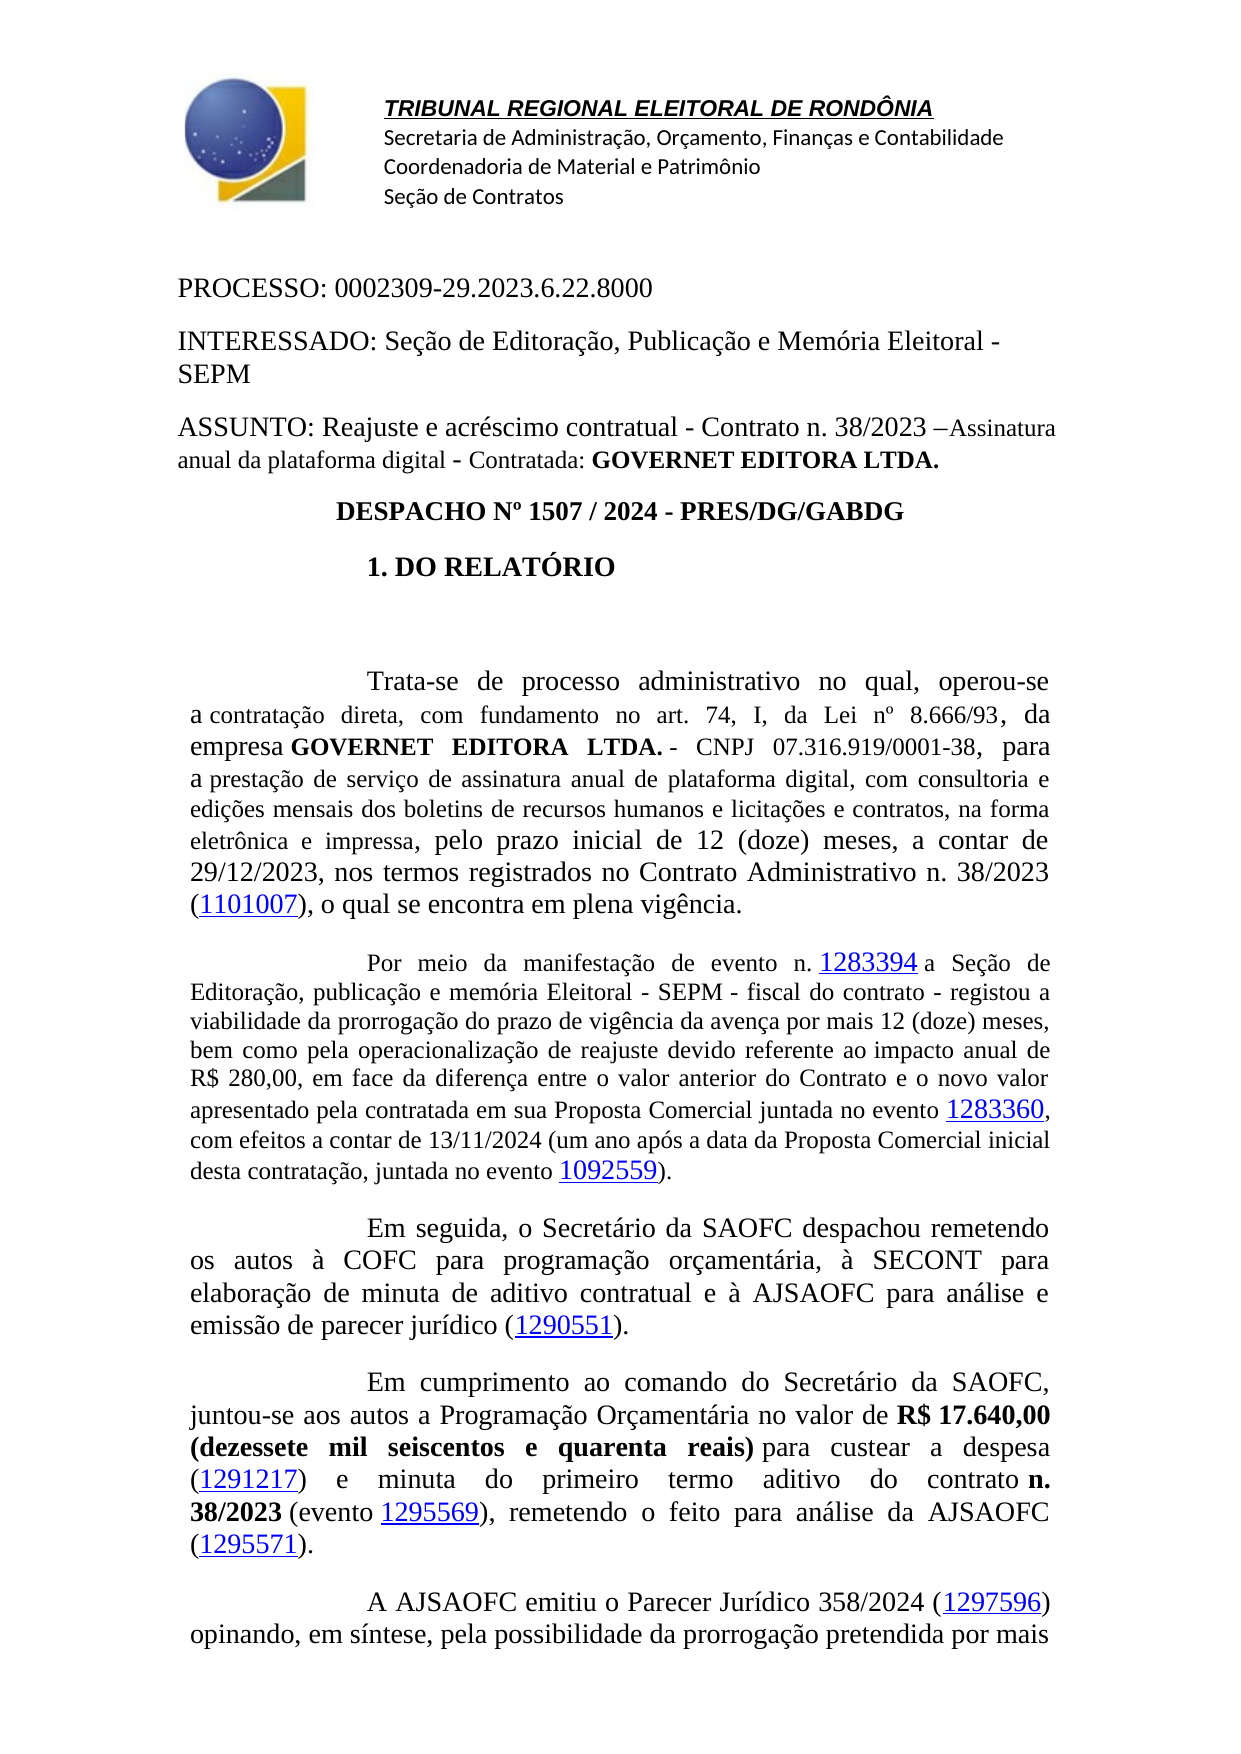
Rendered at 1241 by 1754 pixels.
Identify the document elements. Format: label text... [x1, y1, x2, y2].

text INTERESSADO: Seção de Editoração, Publicação e Memória Eleitoral - SEPM [177, 324, 1063, 389]
text ASSUNTO: Reajuste e acréscimo contratual - Contrato n. 38/2023 –Assinatura anual da plataforma digital - Contratada: GOVERNET EDITORA LTDA. [177, 410, 1063, 475]
text Despacho Nº 1507 / 2024 - PRES/DG/GABDG [177, 496, 1063, 527]
text A AJSAOFC emitiu o Parecer Jurídico 358/2024 (1297596) opinando, em síntese, pela possibilidade da prorrogação pretendida por mais [190, 1585, 1051, 1649]
text 1. DO RELATÓRIO [190, 549, 1051, 582]
text Em cumprimento ao comando do Secretário da SAOFC, juntou-se aos autos a Programação Orçamentária no valor de R$ 17.640,00 (dezessete mil seiscentos e quarenta reais) para custear a despesa (1291217) e minuta do primeiro termo aditivo do contrato n. 38/2023 (evento 1295569), remetendo o feito para análise da AJSAOFC (1295571). [190, 1365, 1051, 1560]
text Em seguida, o Secretário da SAOFC despachou remetendo os autos à COFC para programação orçamentária, à SECONT para elaboração de minuta de aditivo contratual e à AJSAOFC para análise e emissão de parecer jurídico (1290551). [190, 1211, 1051, 1340]
text PROCESSO: 0002309-29.2023.6.22.8000 [177, 271, 1063, 303]
text Trata-se de processo administrativo no qual, operou-se a contratação direta, com fundamento no art. 74, I, da Lei nº 8.666/93, da empresa GOVERNET EDITORA LTDA. - CNPJ 07.316.919/0001-38, para a prestação de serviço de assinatura anual de plataforma digital, com consultoria e edições mensais dos boletins de recursos humanos e licitações e contratos, na forma eletrônica e impressa, pelo prazo inicial de 12 (doze) meses, a contar de 29/12/2023, nos termos registrados no Contrato Administrativo n. 38/2023 (1101007), o qual se encontra em plena vigência. [190, 664, 1051, 920]
text Por meio da manifestação de evento n. 1283394 a Seção de Editoração, publicação e memória Eleitoral - SEPM - fiscal do contrato - registou a viabilidade da prorrogação do prazo de vigência da avença por mais 12 (doze) meses, bem como pela operacionalização de reajuste devido referente ao impacto anual de R$ 280,00, em face da diferença entre o valor anterior do Contrato e o novo valor apresentado pela contratada em sua Proposta Comercial juntada no evento 1283360, com efeitos a contar de 13/11/2024 (um ano após a data da Proposta Comercial inicial desta contratação, juntada no evento 1092559). [190, 945, 1051, 1186]
